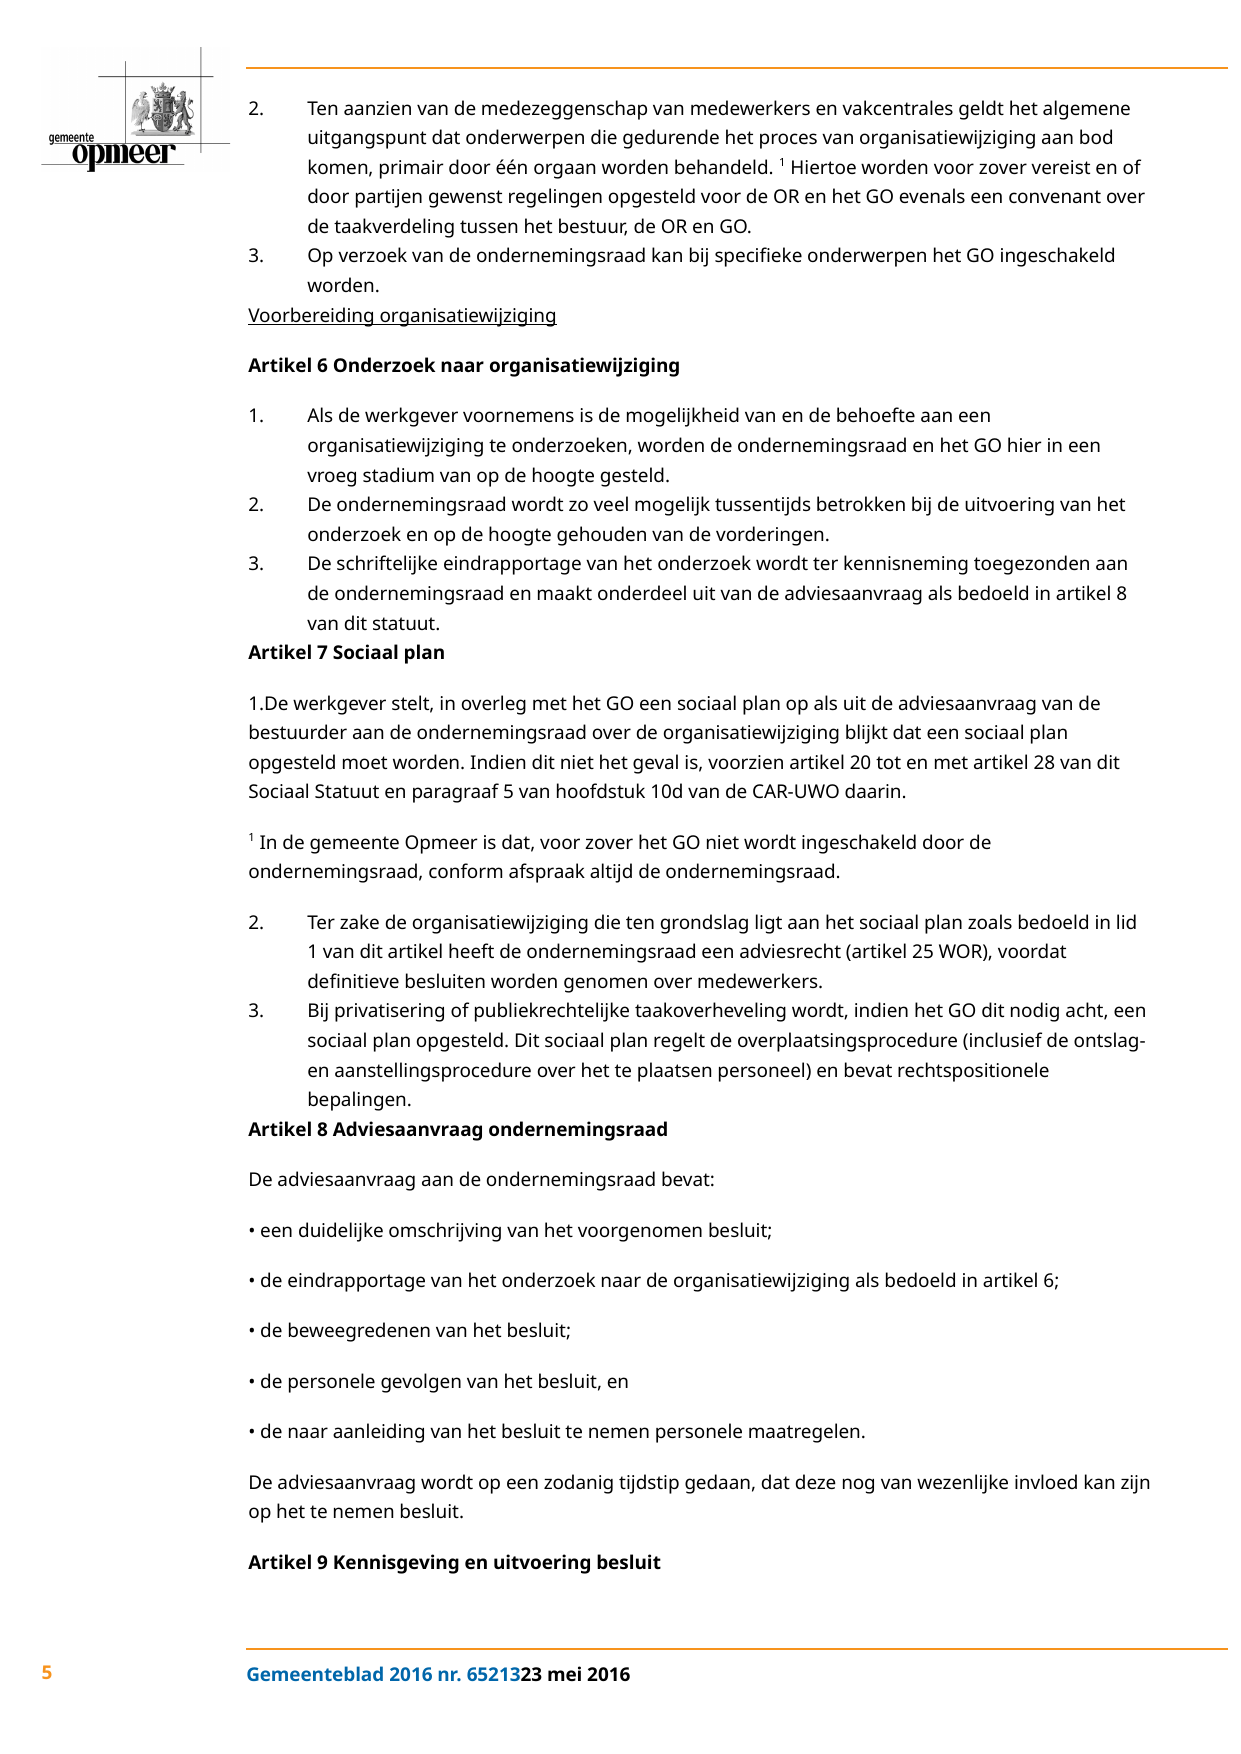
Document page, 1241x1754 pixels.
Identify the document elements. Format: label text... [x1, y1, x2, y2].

text Voorbereiding organisatiewijziging [248, 302, 1152, 328]
text • de eindrapportage van het onderzoek naar de organisatiewijziging als bedoeld in artikel 6; [248, 1267, 1152, 1293]
text • de personele gevolgen van het besluit, en [248, 1368, 1152, 1394]
picture [41, 47, 231, 172]
list Ter zake de organisatiewijziging die ten grondslag ligt aan het sociaal plan zoals bedoeld in lid 1 van dit artikel heeft de ondernemingsraad een adviesrecht (artikel 25 WOR), voordat definitieve besluiten worden genomen over medewerkers. [248, 909, 1152, 994]
text • de naar aanleiding van het besluit te nemen personele maatregelen. [248, 1418, 1152, 1444]
text Artikel 9 Kennisgeving en uitvoering besluit [248, 1549, 1152, 1575]
list Bij privatisering of publiekrechtelijke taakoverheveling wordt, indien het GO dit nodig acht, een sociaal plan opgesteld. Dit sociaal plan regelt de overplaatsingsprocedure (inclusief de ontslag- en aanstellingsprocedure over het te plaatsen personeel) en bevat rechtspositionele bepalingen. [248, 998, 1152, 1112]
text De adviesaanvraag aan de ondernemingsraad bevat: [248, 1166, 1152, 1192]
text Artikel 8 Adviesaanvraag ondernemingsraad [248, 1116, 1152, 1142]
text • een duidelijke omschrijving van het voorgenomen besluit; [248, 1217, 1152, 1243]
list De schriftelijke eindrapportage van het onderzoek wordt ter kennisneming toegezonden aan de ondernemingsraad en maakt onderdeel uit van de adviesaanvraag als bedoeld in artikel 8 van dit statuut. [248, 551, 1152, 636]
text 1 In de gemeente Opmeer is dat, voor zover het GO niet wordt ingeschakeld door de ondernemingsraad, conform afspraak altijd de ondernemingsraad. [248, 829, 1152, 884]
text De adviesaanvraag wordt op een zodanig tijdstip gedaan, dat deze nog van wezenlijke invloed kan zijn op het te nemen besluit. [248, 1469, 1152, 1524]
text • de beweegredenen van het besluit; [248, 1318, 1152, 1343]
text Artikel 7 Sociaal plan [248, 639, 1152, 665]
text 1.De werkgever stelt, in overleg met het GO een sociaal plan op als uit de adviesaanvraag van de bestuurder aan de ondernemingsraad over de organisatiewijziging blijkt dat een sociaal plan opgesteld moet worden. Indien dit niet het geval is, voorzien artikel 20 tot en met artikel 28 van dit Sociaal Statuut en paragraaf 5 van hoofdstuk 10d van de CAR-UWO daarin. [248, 690, 1152, 804]
list Ten aanzien van de medezeggenschap van medewerkers en vakcentrales geldt het algemene uitgangspunt dat onderwerpen die gedurende het proces van organisatiewijziging aan bod komen, primair door één orgaan worden behandeld. 1 Hiertoe worden voor zover vereist en of door partijen gewenst regelingen opgesteld voor de OR en het GO evenals een convenant over de taakverdeling tussen het bestuur, de OR en GO. [248, 95, 1152, 239]
text Artikel 6 Onderzoek naar organisatiewijziging [248, 352, 1152, 378]
list Als de werkgever voornemens is de mogelijkheid van en de behoefte aan een organisatiewijziging te onderzoeken, worden de ondernemingsraad en het GO hier in een vroeg stadium van op de hoogte gesteld. [248, 403, 1152, 488]
list Op verzoek van de ondernemingsraad kan bij specifieke onderwerpen het GO ingeschakeld worden. [248, 243, 1152, 298]
list De ondernemingsraad wordt zo veel mogelijk tussentijds betrokken bij de uitvoering van het onderzoek en op de hoogte gehouden van de vorderingen. [248, 491, 1152, 547]
